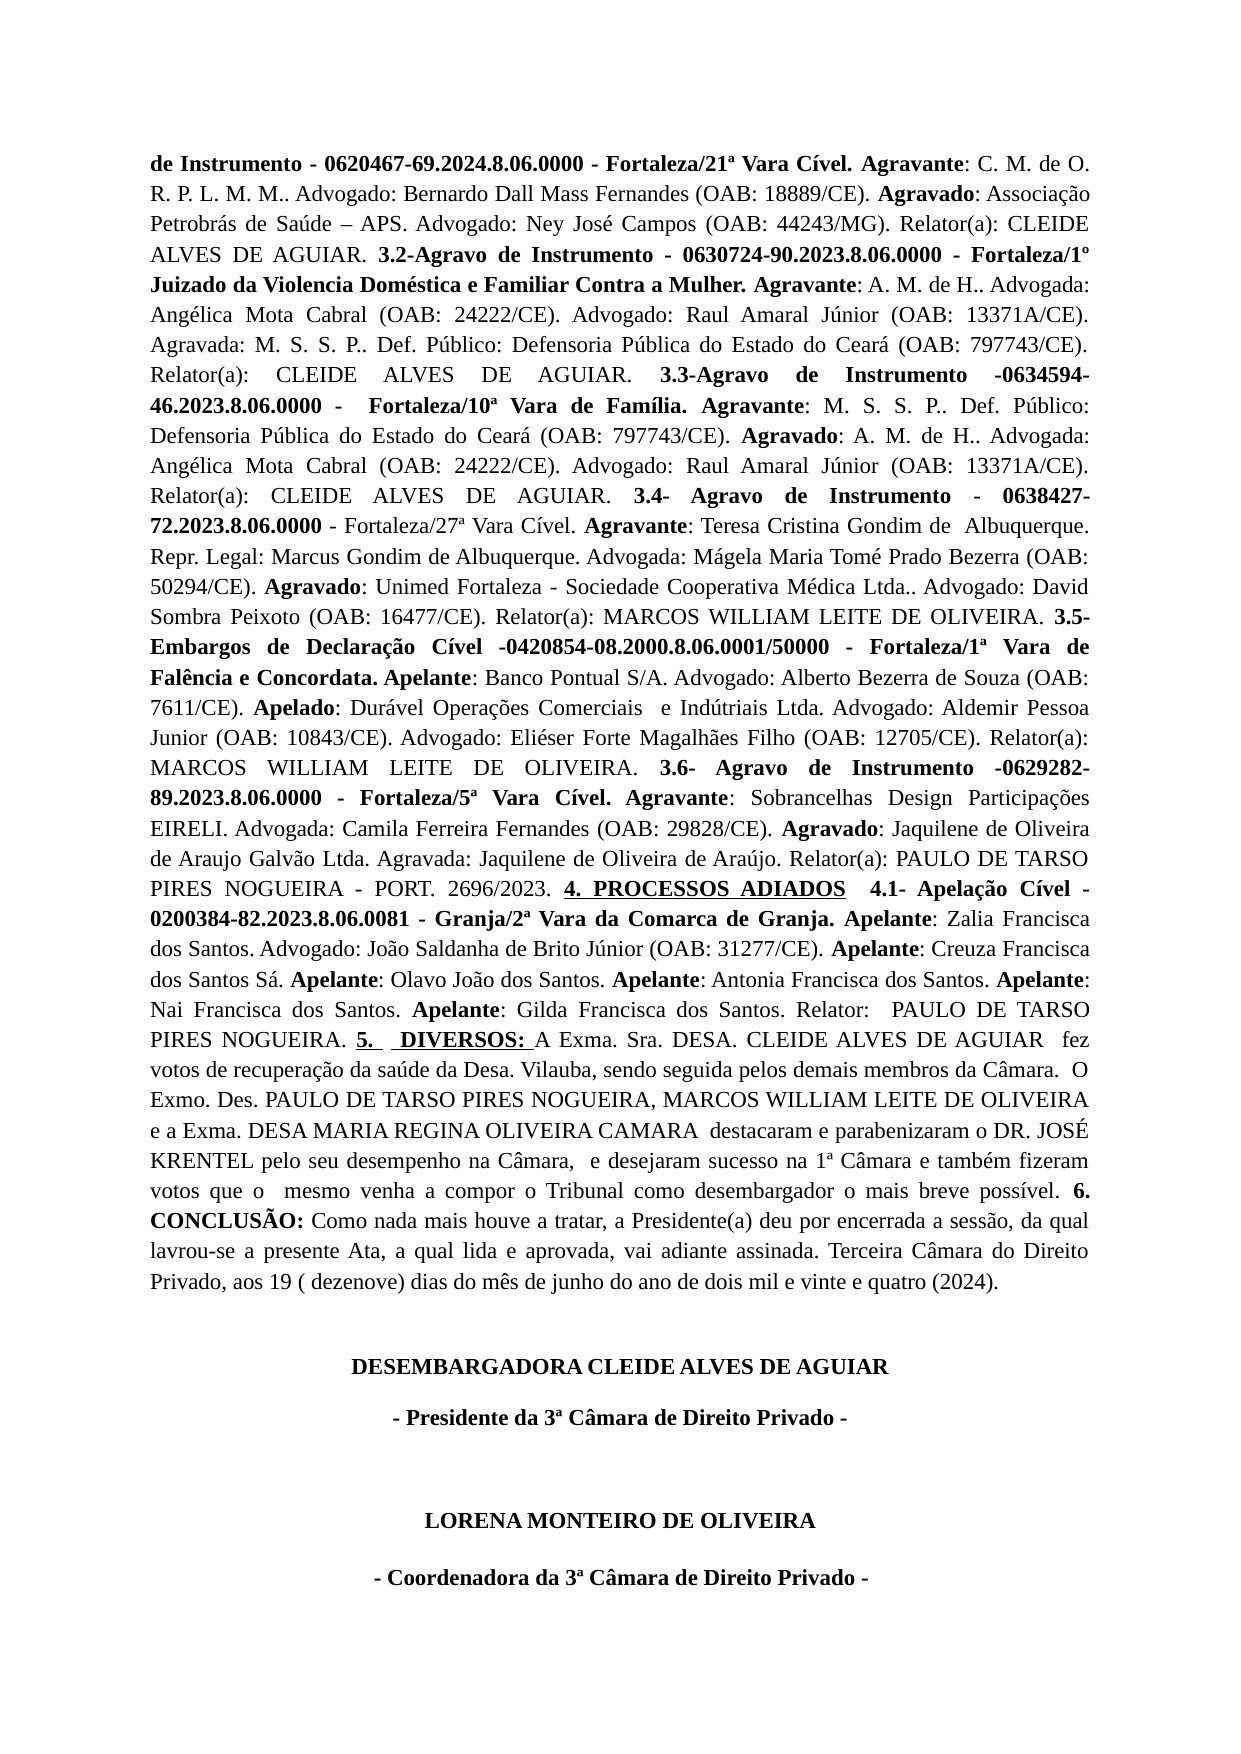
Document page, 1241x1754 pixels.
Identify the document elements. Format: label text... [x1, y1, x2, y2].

text - Presidente da 3ª Câmara de Direito Privado - [150, 1404, 1090, 1431]
text de Instrumento - 0620467-69.2024.8.06.0000 - Fortaleza/21ª Vara Cível. Agravante: C. M. de O. R. P. L. M. M.. Advogado: Bernardo Dall Mass Fernandes (OAB: 18889/CE). Agravado: Associação Petrobrás de Saúde – APS. Advogado: Ney José Campos (OAB: 44243/MG). Relator(a): CLEIDE ALVES DE AGUIAR. 3.2-Agravo de Instrumento - 0630724-90.2023.8.06.0000 - Fortaleza/1º Juizado da Violencia Doméstica e Familiar Contra a Mulher. Agravante: A. M. de H.. Advogada: Angélica Mota Cabral (OAB: 24222/CE). Advogado: Raul Amaral Júnior (OAB: 13371A/CE). Agravada: M. S. S. P.. Def. Público: Defensoria Pública do Estado do Ceará (OAB: 797743/CE). Relator(a): CLEIDE ALVES DE AGUIAR. 3.3-Agravo de Instrumento -0634594-46.2023.8.06.0000 - Fortaleza/10ª Vara de Família. Agravante: M. S. S. P.. Def. Público: Defensoria Pública do Estado do Ceará (OAB: 797743/CE). Agravado: A. M. de H.. Advogada: Angélica Mota Cabral (OAB: 24222/CE). Advogado: Raul Amaral Júnior (OAB: 13371A/CE). Relator(a): CLEIDE ALVES DE AGUIAR. 3.4- Agravo de Instrumento - 0638427-72.2023.8.06.0000 - Fortaleza/27ª Vara Cível. Agravante: Teresa Cristina Gondim de Albuquerque. Repr. Legal: Marcus Gondim de Albuquerque. Advogada: Mágela Maria Tomé Prado Bezerra (OAB: 50294/CE). Agravado: Unimed Fortaleza - Sociedade Cooperativa Médica Ltda.. Advogado: David Sombra Peixoto (OAB: 16477/CE). Relator(a): MARCOS WILLIAM LEITE DE OLIVEIRA. 3.5- Embargos de Declaração Cível -0420854-08.2000.8.06.0001/50000 - Fortaleza/1ª Vara de Falência e Concordata. Apelante: Banco Pontual S/A. Advogado: Alberto Bezerra de Souza (OAB: 7611/CE). Apelado: Durável Operações Comerciais e Indútriais Ltda. Advogado: Aldemir Pessoa Junior (OAB: 10843/CE). Advogado: Eliéser Forte Magalhães Filho (OAB: 12705/CE). Relator(a): MARCOS WILLIAM LEITE DE OLIVEIRA. 3.6- Agravo de Instrumento -0629282-89.2023.8.06.0000 - Fortaleza/5ª Vara Cível. Agravante: Sobrancelhas Design Participações EIRELI. Advogada: Camila Ferreira Fernandes (OAB: 29828/CE). Agravado: Jaquilene de Oliveira de Araujo Galvão Ltda. Agravada: Jaquilene de Oliveira de Araújo. Relator(a): PAULO DE TARSO PIRES NOGUEIRA - PORT. 2696/2023. 4. PROCESSOS ADIADOS 4.1- Apelação Cível - 0200384-82.2023.8.06.0081 - Granja/2ª Vara da Comarca de Granja. Apelante: Zalia Francisca dos Santos. Advogado: João Saldanha de Brito Júnior (OAB: 31277/CE). Apelante: Creuza Francisca dos Santos Sá. Apelante: Olavo João dos Santos. Apelante: Antonia Francisca dos Santos. Apelante: Nai Francisca dos Santos. Apelante: Gilda Francisca dos Santos. Relator: PAULO DE TARSO PIRES NOGUEIRA. 5. DIVERSOS: A Exma. Sra. DESA. CLEIDE ALVES DE AGUIAR fez votos de recuperação da saúde da Desa. Vilauba, sendo seguida pelos demais membros da Câmara. O Exmo. Des. PAULO DE TARSO PIRES NOGUEIRA, MARCOS WILLIAM LEITE DE OLIVEIRA e a Exma. DESA MARIA REGINA OLIVEIRA CAMARA destacaram e parabenizaram o DR. JOSÉ KRENTEL pelo seu desempenho na Câmara, e desejaram sucesso na 1ª Câmara e também fizeram votos que o mesmo venha a compor o Tribunal como desembargador o mais breve possível. 6. CONCLUSÃO: Como nada mais houve a tratar, a Presidente(a) deu por encerrada a sessão, da qual lavrou-se a presente Ata, a qual lida e aprovada, vai adiante assinada. Terceira Câmara do Direito Privado, aos 19 ( dezenove) dias do mês de junho do ano de dois mil e vinte e quatro (2024). [150, 150, 1090, 1294]
text - Coordenadora da 3ª Câmara de Direito Privado - [152, 1564, 1090, 1590]
text LORENA MONTEIRO DE OLIVEIRA [150, 1507, 1090, 1533]
text DESEMBARGADORA CLEIDE ALVES DE AGUIAR [150, 1353, 1090, 1379]
